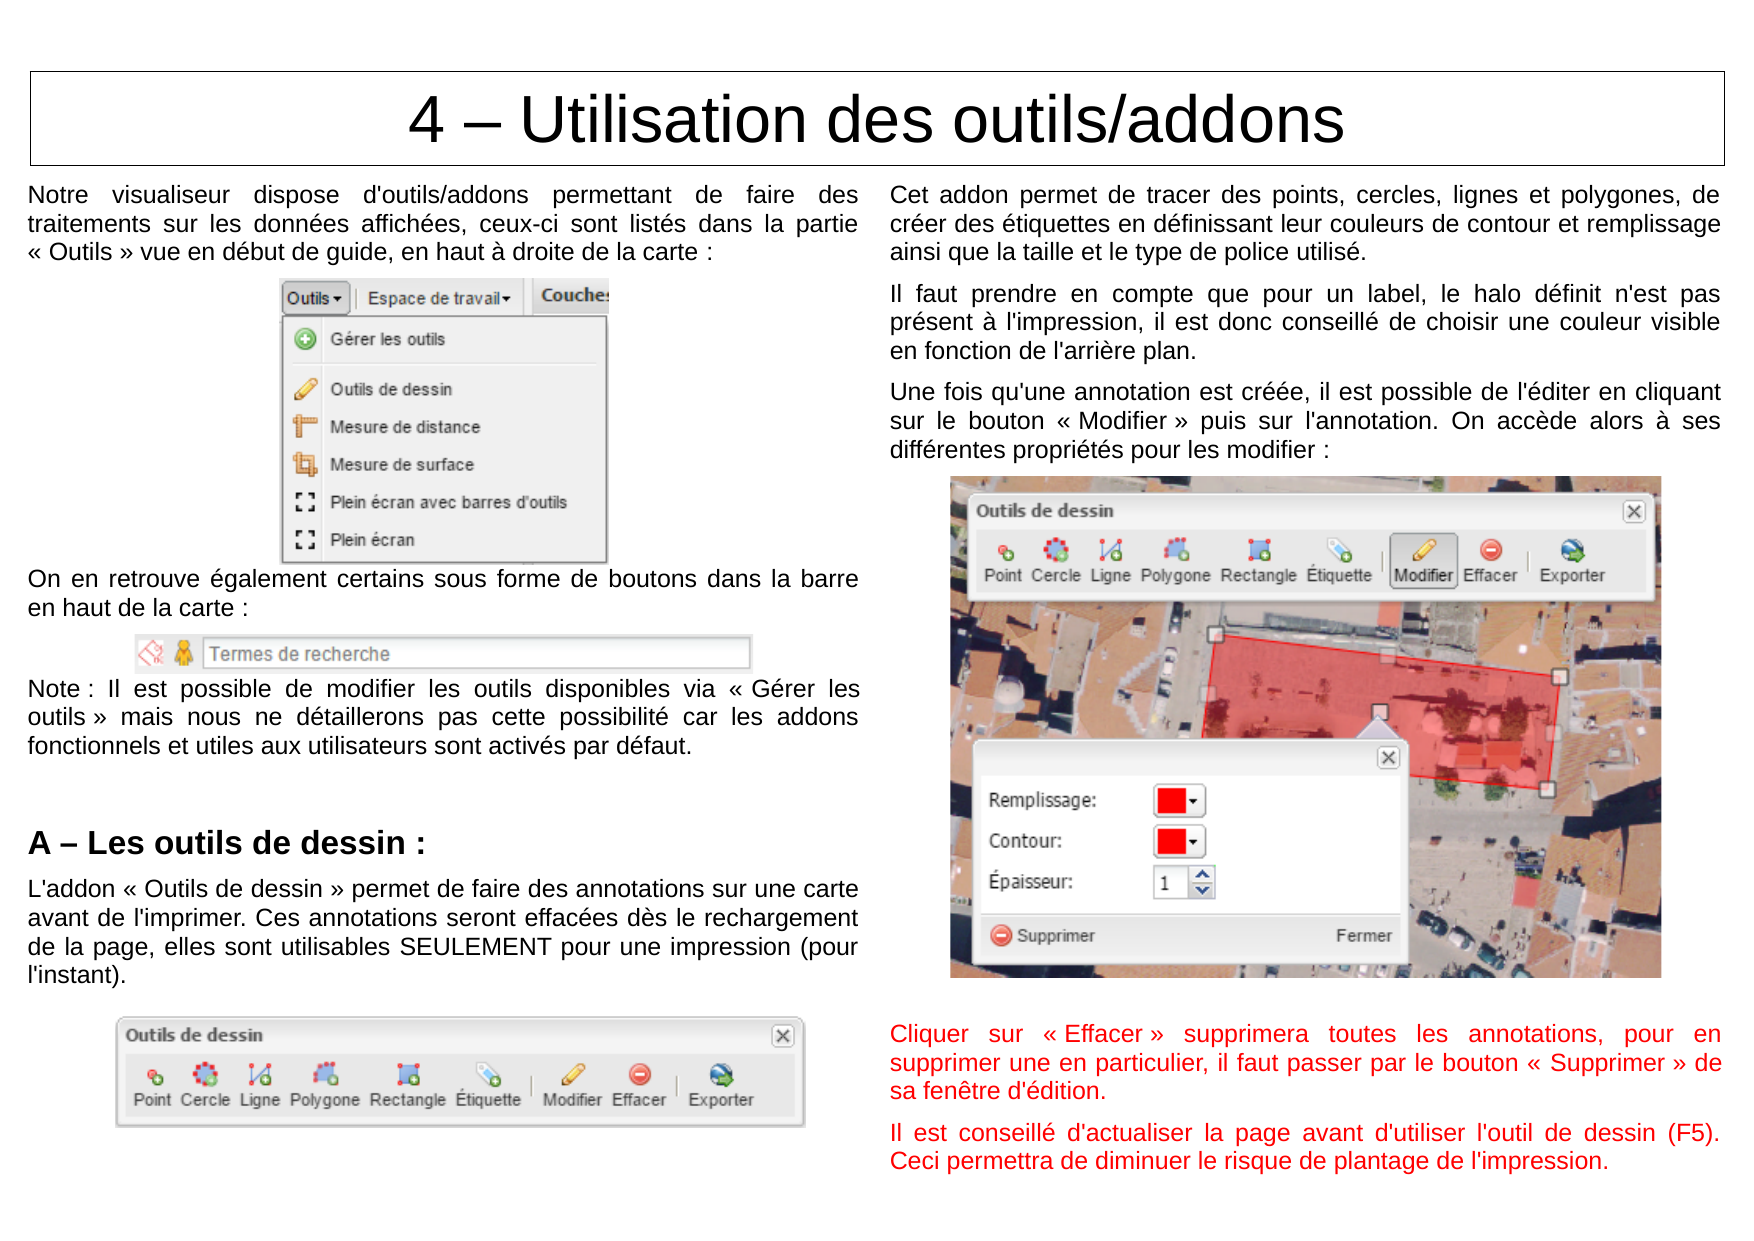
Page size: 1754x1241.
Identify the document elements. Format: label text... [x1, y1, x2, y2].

text Une fois qu'une annotation est créée, il est possible de l'éditer en cliquant sur le bouton « Modifier » puis sur l'annotation. On accède alors à ses différentes propriétés pour les modifier : [889, 377, 1722, 463]
text 4 – Utilisation des outils/addons [38, 80, 1716, 157]
picture [134, 634, 754, 674]
picture [950, 476, 1662, 978]
picture [279, 278, 609, 565]
text Cliquer sur « Effacer » supprimera toutes les annotations, pour en supprimer une en particulier, il faut passer par le bouton « Supprimer » de sa fenêtre d'édition. [889, 1019, 1722, 1105]
text A – Les outils de dessin : [27, 823, 860, 862]
text L'addon « Outils de dessin » permet de faire des annotations sur une carte avant de l'imprimer. Ces annotations seront effacées dès le rechargement de la page, elles sont utilisables SEULEMENT pour une impression (pour l'instant). [27, 874, 860, 989]
text Cet addon permet de tracer des points, cercles, lignes et polygones, de créer des étiquettes en définissant leur couleurs de contour et remplissage ainsi que la taille et le type de police utilisé. [889, 180, 1722, 266]
text On en retrouve également certains sous forme de boutons dans la barre en haut de la carte : [27, 278, 860, 622]
text Il est conseillé d'actualiser la page avant d'utiliser l'outil de dessin (F5). Ceci permettra de diminuer le risque de plantage de l'impression. [889, 1118, 1722, 1175]
text Note : Il est possible de modifier les outils disponibles via « Gérer les outils » mais nous ne détaillerons pas cette possibilité car les addons fonctionnels et utiles aux utilisateurs sont activés par défaut. [27, 634, 860, 760]
picture [115, 1015, 806, 1128]
text Notre visualiseur dispose d'outils/addons permettant de faire des traitements sur les données affichées, ceux-ci sont listés dans la partie « Outils » vue en début de guide, en haut à droite de la carte : [27, 180, 860, 266]
text Il faut prendre en compte que pour un label, le halo définit n'est pas présent à l'impression, il est donc conseillé de choisir une couleur visible en fonction de l'arrière plan. [889, 278, 1722, 365]
